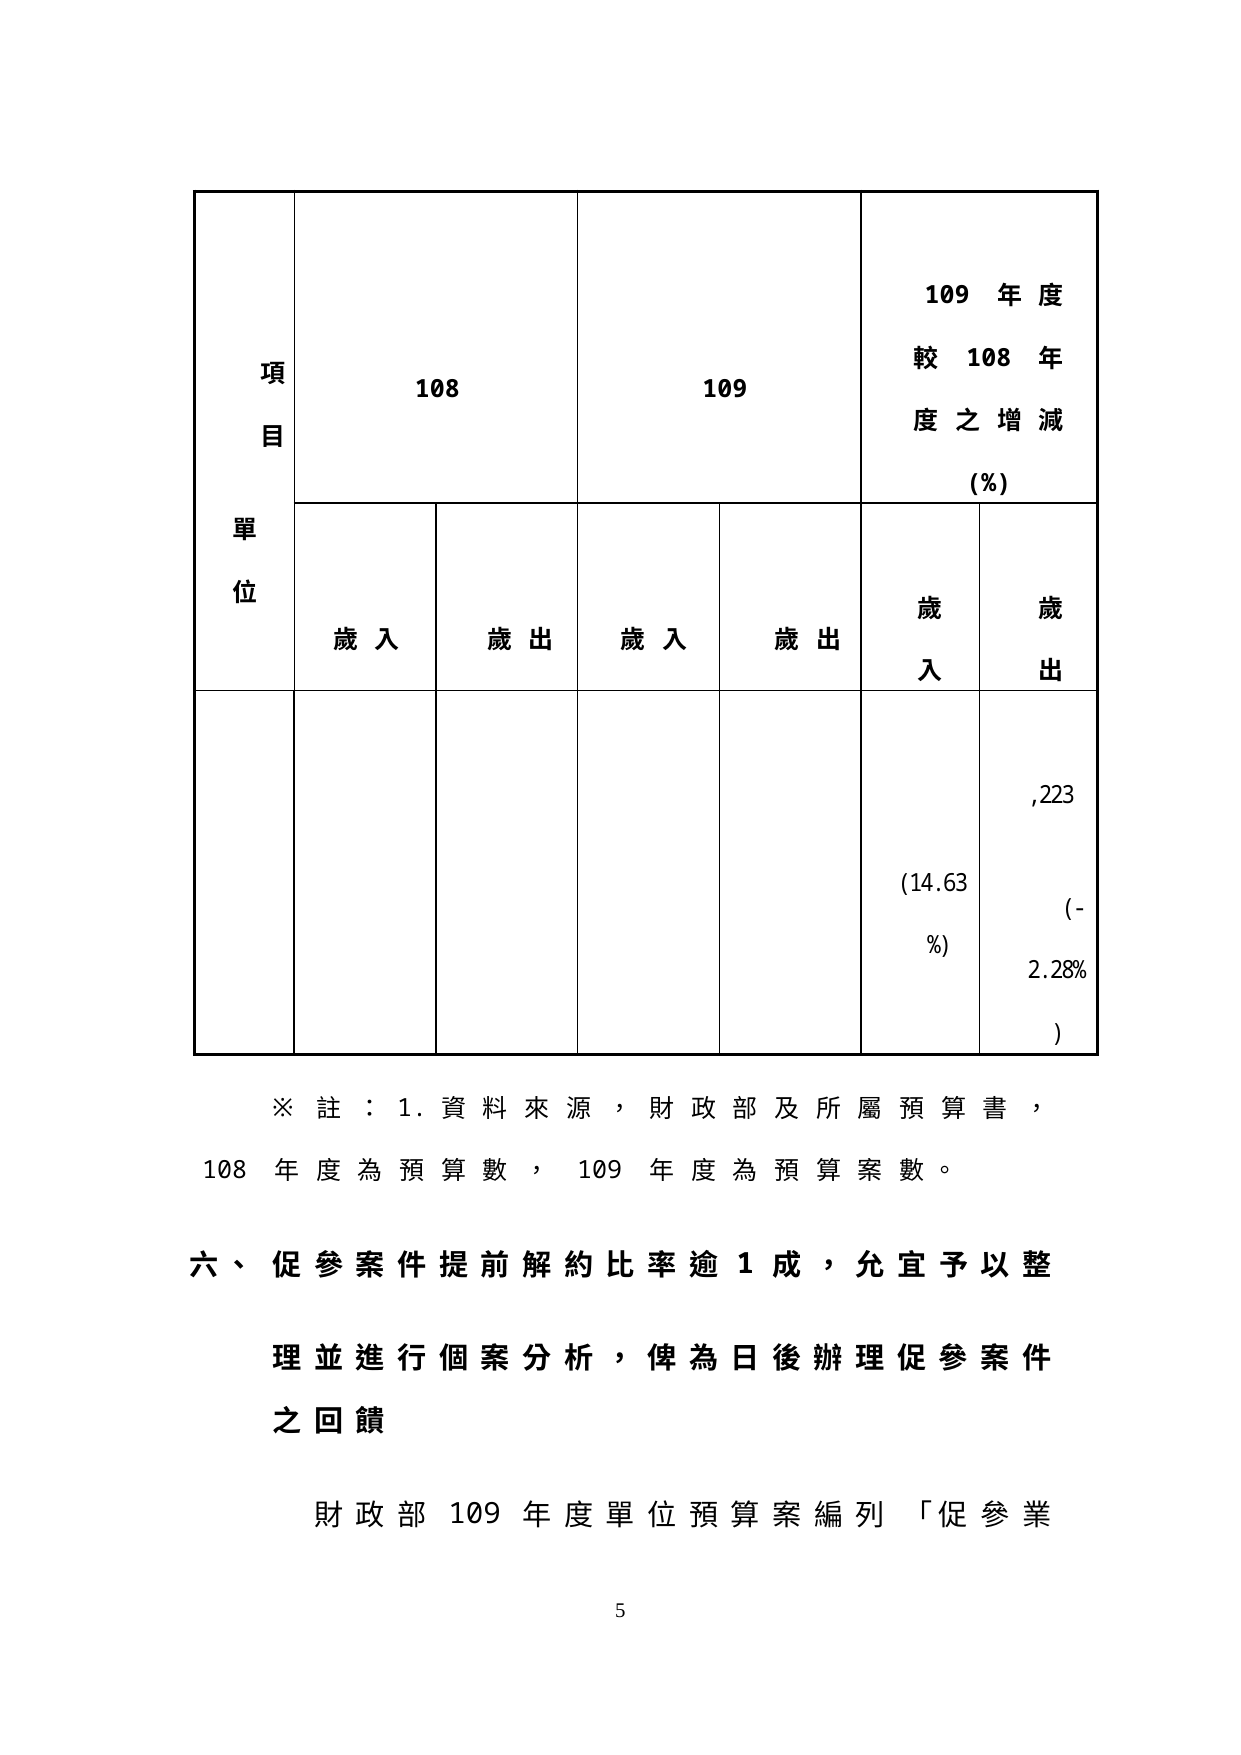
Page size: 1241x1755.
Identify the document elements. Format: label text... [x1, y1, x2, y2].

table_header 108 [295, 193, 577, 502]
table_header 109 [578, 193, 860, 502]
table_header 項目 單位 [196, 193, 294, 689]
text ※註：1.資料來源，財政部及所屬預算書，108年度為預算數，109年度為預算案數。 [109, 1064, 1087, 1189]
text 六、促參案件提前解約比率逾1成，允宜予以整理並進行個案分析，俾為日後辦理促參案件之回饋 [183, 1189, 1058, 1439]
table_header 109年度較108年度之增減(%) [862, 193, 1096, 502]
table_cell [295, 691, 435, 1053]
table_cell 歲出 [437, 504, 577, 689]
table_cell [196, 691, 293, 1053]
table_cell 歲入 [862, 504, 979, 689]
table_cell [437, 691, 577, 1053]
table_cell 歲入 [578, 504, 719, 689]
table_cell ,223 (-2.28%) [980, 691, 1096, 1053]
table_cell 歲出 [980, 504, 1096, 689]
table_cell 歲出 [720, 504, 860, 689]
table_cell (14.63%) [862, 691, 979, 1053]
text 財政部109年度單位預算案編列「促參業 [242, 1439, 1058, 1564]
table_cell 歲入 [295, 504, 435, 689]
table_cell [578, 691, 719, 1053]
table_cell [720, 691, 860, 1053]
